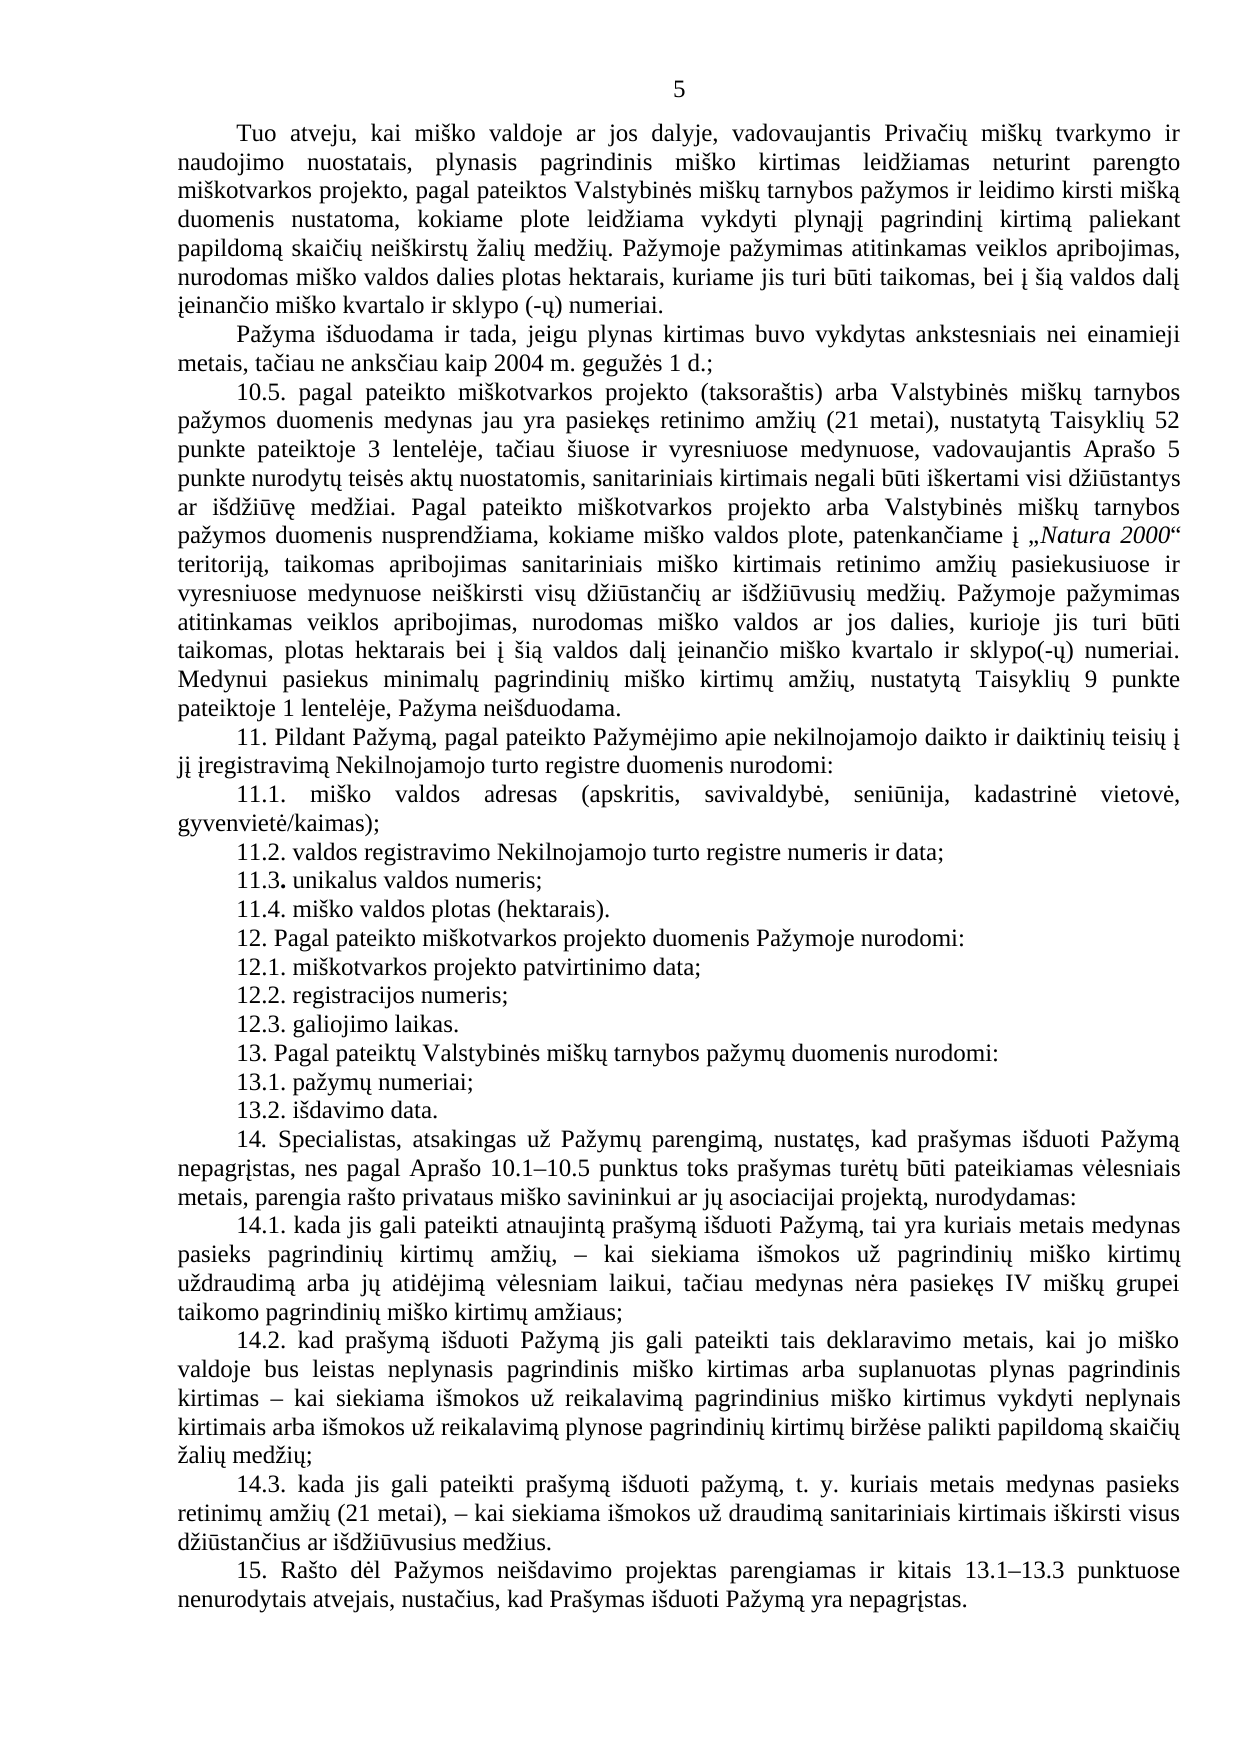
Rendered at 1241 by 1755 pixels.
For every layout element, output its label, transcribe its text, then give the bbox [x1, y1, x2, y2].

text 14.1. kada jis gali pateikti atnaujintą prašymą išduoti Pažymą, tai yra kuriais metais medynas pasieks pagrindinių kirtimų amžių, – kai siekiama išmokos už pagrindinių miško kirtimų uždraudimą arba jų atidėjimą vėlesniam laikui, tačiau medynas nėra pasiekęs IV miškų grupei taikomo pagrindinių miško kirtimų amžiaus; [177, 1211, 1181, 1326]
text 14.2. kad prašymą išduoti Pažymą jis gali pateikti tais deklaravimo metais, kai jo miško valdoje bus leistas neplynasis pagrindinis miško kirtimas arba suplanuotas plynas pagrindinis kirtimas – kai siekiama išmokos už reikalavimą pagrindinius miško kirtimus vykdyti neplynais kirtimais arba išmokos už reikalavimą plynose pagrindinių kirtimų biržėse palikti papildomą skaičių žalių medžių; [177, 1326, 1181, 1469]
text 13. Pagal pateiktų Valstybinės miškų tarnybos pažymų duomenis nurodomi: [177, 1038, 1181, 1067]
text 10.5. pagal pateikto miškotvarkos projekto (taksoraštis) arba Valstybinės miškų tarnybos pažymos duomenis medynas jau yra pasiekęs retinimo amžių (21 metai), nustatytą Taisyklių 52 punkte pateiktoje 3 lentelėje, tačiau šiuose ir vyresniuose medynuose, vadovaujantis Aprašo 5 punkte nurodytų teisės aktų nuostatomis, sanitariniais kirtimais negali būti iškertami visi džiūstantys ar išdžiūvę medžiai. Pagal pateikto miškotvarkos projekto arba Valstybinės miškų tarnybos pažymos duomenis nusprendžiama, kokiame miško valdos plote, patenkančiame į „Natura 2000“ teritoriją, taikomas apribojimas sanitariniais miško kirtimais retinimo amžių pasiekusiuose ir vyresniuose medynuose neiškirsti visų džiūstančių ar išdžiūvusių medžių. Pažymoje pažymimas atitinkamas veiklos apribojimas, nurodomas miško valdos ar jos dalies, kurioje jis turi būti taikomas, plotas hektarais bei į šią valdos dalį įeinančio miško kvartalo ir sklypo(-ų) numeriai. Medynui pasiekus minimalų pagrindinių miško kirtimų amžių, nustatytą Taisyklių 9 punkte pateiktoje 1 lentelėje, Pažyma neišduodama. [177, 377, 1181, 722]
text Tuo atveju, kai miško valdoje ar jos dalyje, vadovaujantis Privačių miškų tvarkymo ir naudojimo nuostatais, plynasis pagrindinis miško kirtimas leidžiamas neturint parengto miškotvarkos projekto, pagal pateiktos Valstybinės miškų tarnybos pažymos ir leidimo kirsti mišką duomenis nustatoma, kokiame plote leidžiama vykdyti plynąjį pagrindinį kirtimą paliekant papildomą skaičių neiškirstų žalių medžių. Pažymoje pažymimas atitinkamas veiklos apribojimas, nurodomas miško valdos dalies plotas hektarais, kuriame jis turi būti taikomas, bei į šią valdos dalį įeinančio miško kvartalo ir sklypo (-ų) numeriai. [177, 118, 1181, 319]
text 14. Specialistas, atsakingas už Pažymų parengimą, nustatęs, kad prašymas išduoti Pažymą nepagrįstas, nes pagal Aprašo 10.1–10.5 punktus toks prašymas turėtų būti pateikiamas vėlesniais metais, parengia rašto privataus miško savininkui ar jų asociacijai projektą, nurodydamas: [177, 1124, 1181, 1211]
text 12. Pagal pateikto miškotvarkos projekto duomenis Pažymoje nurodomi: [177, 923, 1181, 952]
text 12.3. galiojimo laikas. [177, 1009, 1181, 1038]
text 13.1. pažymų numeriai; [177, 1067, 1181, 1096]
text 13.2. išdavimo data. [177, 1096, 1181, 1124]
text 11.2. valdos registravimo Nekilnojamojo turto registre numeris ir data; [177, 837, 1181, 866]
text 14.3. kada jis gali pateikti prašymą išduoti pažymą, t. y. kuriais metais medynas pasieks retinimų amžių (21 metai), – kai siekiama išmokos už draudimą sanitariniais kirtimais iškirsti visus džiūstančius ar išdžiūvusius medžius. [177, 1469, 1181, 1556]
text 11. Pildant Pažymą, pagal pateikto Pažymėjimo apie nekilnojamojo daikto ir daiktinių teisių į jį įregistravimą Nekilnojamojo turto registre duomenis nurodomi: [177, 722, 1181, 779]
text 11.4. miško valdos plotas (hektarais). [177, 894, 1181, 923]
text 11.3. unikalus valdos numeris; [177, 866, 1181, 894]
text Pažyma išduodama ir tada, jeigu plynas kirtimas buvo vykdytas ankstesniais nei einamieji metais, tačiau ne anksčiau kaip 2004 m. gegužės 1 d.; [177, 319, 1181, 377]
text 12.1. miškotvarkos projekto patvirtinimo data; [177, 952, 1181, 981]
text 15. Rašto dėl Pažymos neišdavimo projektas parengiamas ir kitais 13.1–13.3 punktuose nenurodytais atvejais, nustačius, kad Prašymas išduoti Pažymą yra nepagrįstas. [177, 1556, 1181, 1613]
text 11.1. miško valdos adresas (apskritis, savivaldybė, seniūnija, kadastrinė vietovė, gyvenvietė/kaimas); [177, 779, 1181, 837]
text 12.2. registracijos numeris; [177, 981, 1181, 1009]
